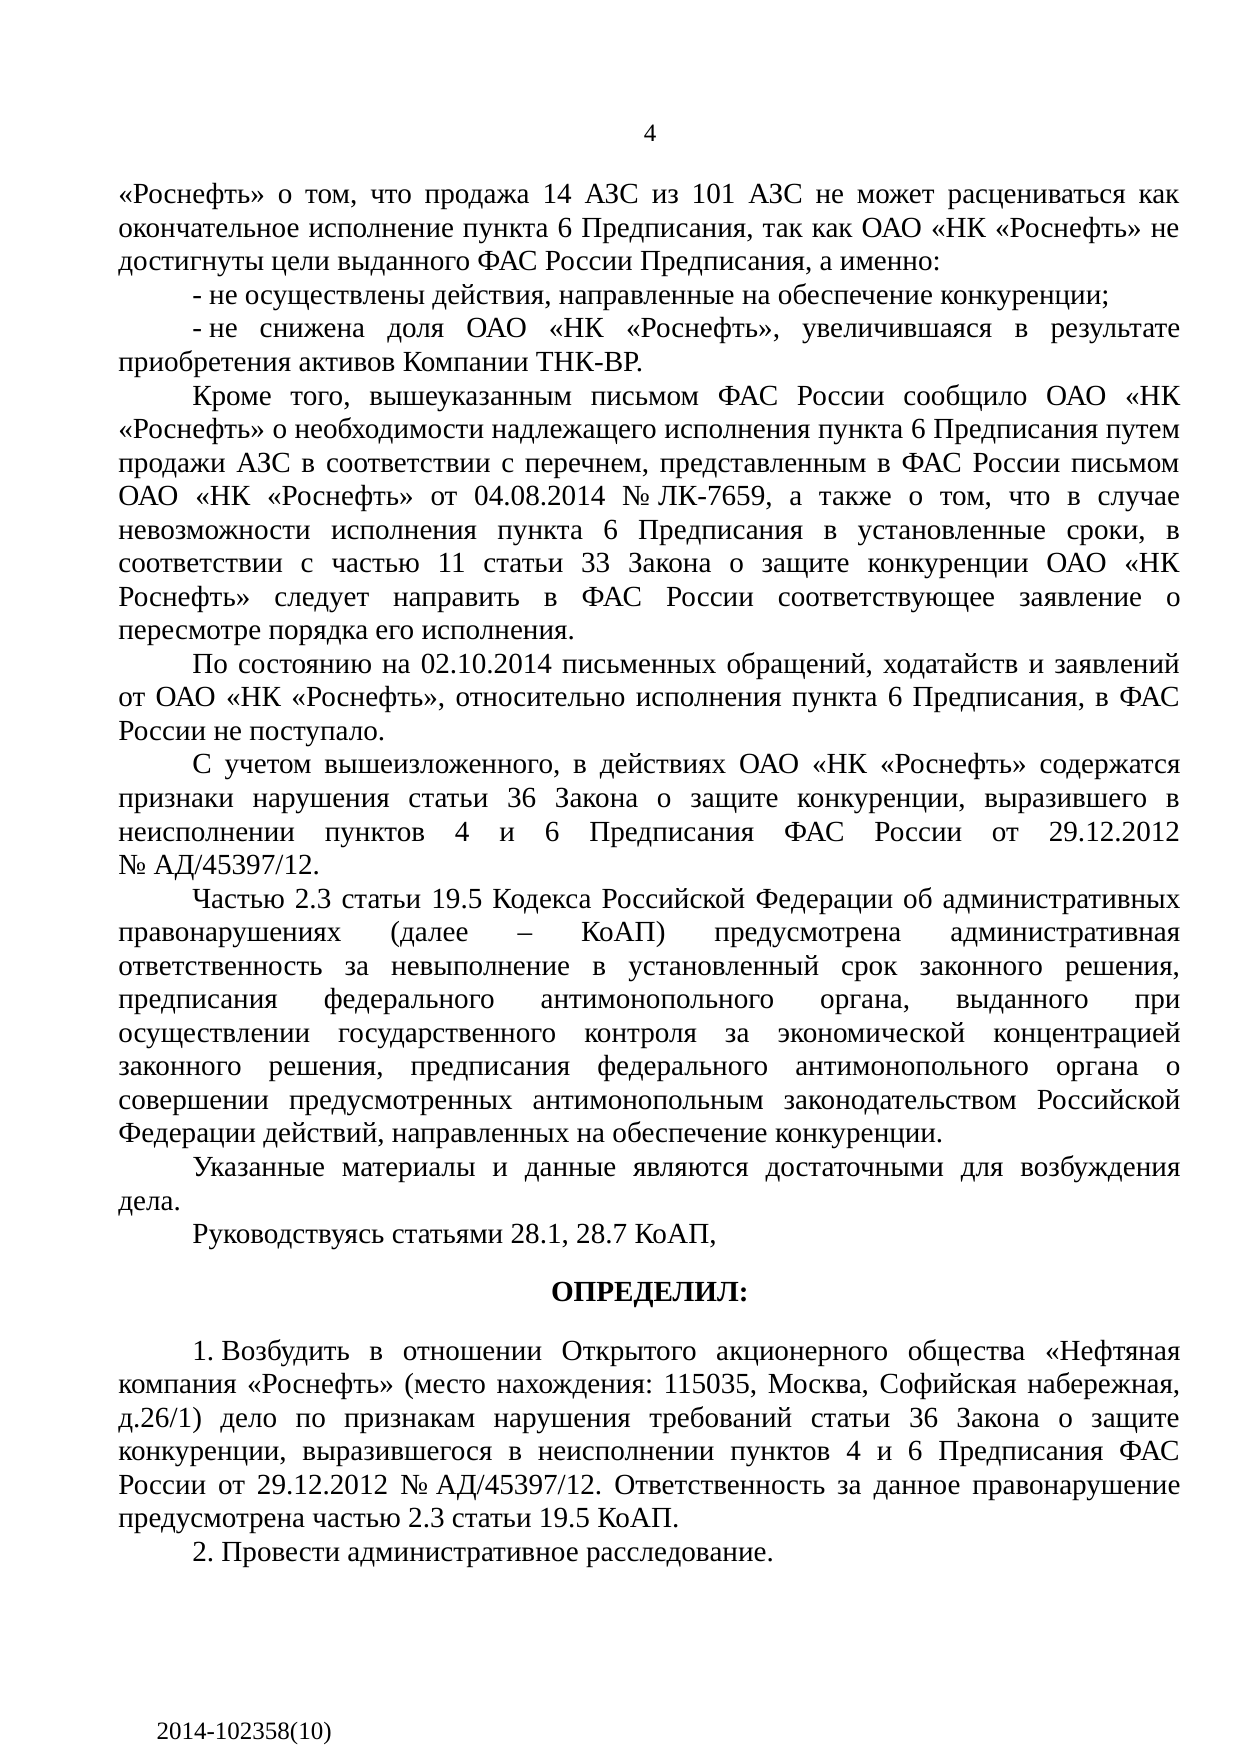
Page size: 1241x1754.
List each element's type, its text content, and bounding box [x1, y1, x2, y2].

text ОПРЕДЕЛИЛ: [118, 1274, 1181, 1308]
text 1. Возбудить в отношении Открытого акционерного общества «Нефтяная компания «Роснефть» (место нахождения: 115035, Москва, Софийская набережная, д.26/1) дело по признакам нарушения требований статьи 36 Закона о защите конкуренции, выразившегося в неисполнении пунктов 4 и 6 Предписания ФАС России от 29.12.2012 № АД/45397/12. Ответственность за данное правонарушение предусмотрена частью 2.3 статьи 19.5 КоАП. [118, 1333, 1181, 1534]
text Руководствуясь статьями 28.1, 28.7 КоАП, [118, 1216, 1181, 1250]
text По состоянию на 02.10.2014 письменных обращений, ходатайств и заявлений от ОАО «НК «Роснефть», относительно исполнения пункта 6 Предписания, в ФАС России не поступало. [118, 646, 1181, 747]
text 2. Провести административное расследование. [118, 1534, 1181, 1568]
text «Роснефть» о том, что продажа 14 АЗС из 101 АЗС не может расцениваться как окончательное исполнение пункта 6 Предписания, так как ОАО «НК «Роснефть» не достигнуты цели выданного ФАС России Предписания, а именно: [118, 176, 1181, 277]
text С учетом вышеизложенного, в действиях ОАО «НК «Роснефть» содержатся признаки нарушения статьи 36 Закона о защите конкуренции, выразившего в неисполнении пунктов 4 и 6 Предписания ФАС России от 29.12.2012 № АД/45397/12. [118, 747, 1181, 881]
text Указанные материалы и данные являются достаточными для возбуждения дела. [118, 1149, 1181, 1216]
text - не снижена доля ОАО «НК «Роснефть», увеличившаяся в результате приобретения активов Компании ТНК-ВР. [118, 311, 1181, 378]
text Кроме того, вышеуказанным письмом ФАС России сообщило ОАО «НК «Роснефть» о необходимости надлежащего исполнения пункта 6 Предписания путем продажи АЗС в соответствии с перечнем, представленным в ФАС России письмом ОАО «НК «Роснефть» от 04.08.2014 № ЛК-7659, а также о том, что в случае невозможности исполнения пункта 6 Предписания в установленные сроки, в соответствии с частью 11 статьи 33 Закона о защите конкуренции ОАО «НК Роснефть» следует направить в ФАС России соответствующее заявление о пересмотре порядка его исполнения. [118, 378, 1181, 646]
text Частью 2.3 статьи 19.5 Кодекса Российской Федерации об административных правонарушениях (далее – КоАП) предусмотрена административная ответственность за невыполнение в установленный срок законного решения, предписания федерального антимонопольного органа, выданного при осуществлении государственного контроля за экономической концентрацией законного решения, предписания федерального антимонопольного органа о совершении предусмотренных антимонопольным законодательством Российской Федерации действий, направленных на обеспечение конкуренции. [118, 881, 1181, 1149]
text - не осуществлены действия, направленные на обеспечение конкуренции; [118, 277, 1181, 311]
